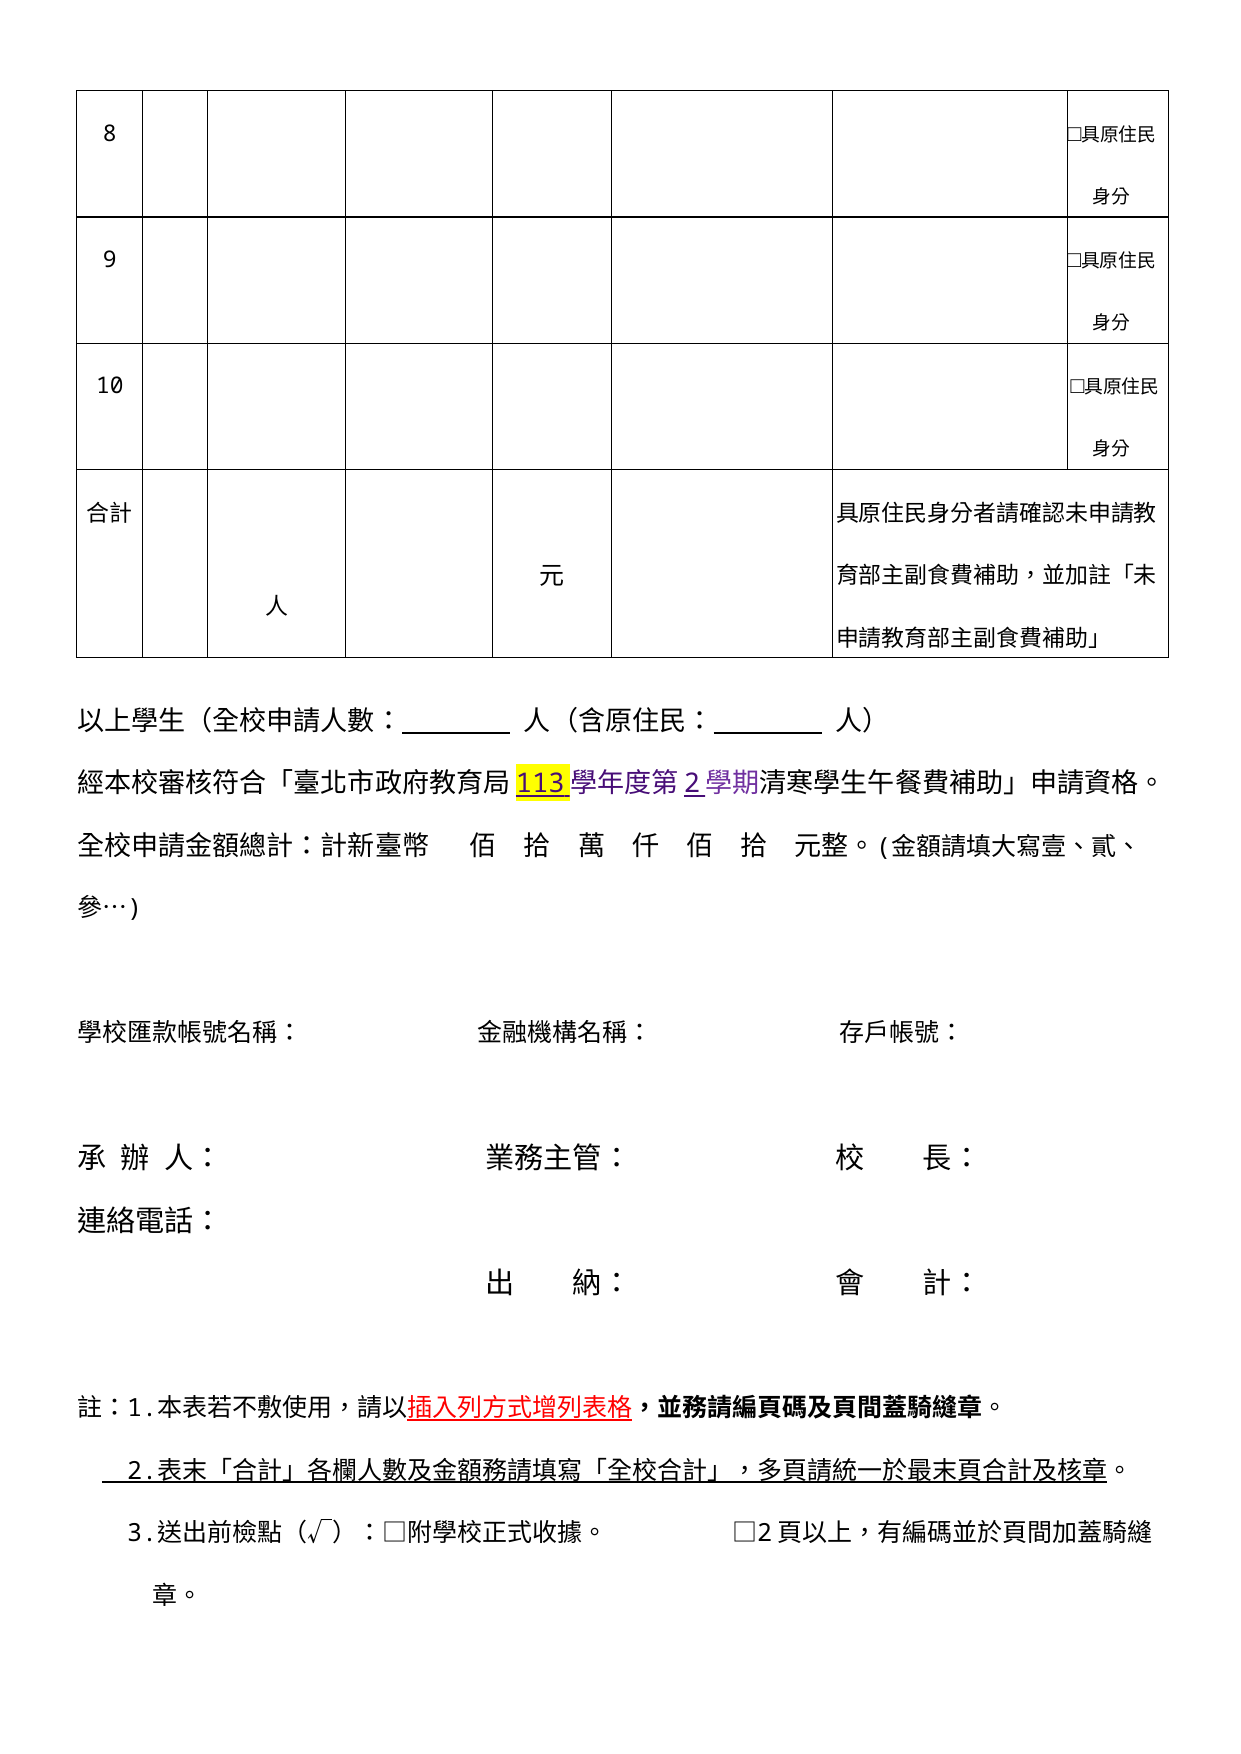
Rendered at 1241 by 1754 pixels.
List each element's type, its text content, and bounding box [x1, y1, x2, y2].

table_cell [612, 344, 832, 468]
table_cell [833, 218, 1067, 342]
table_cell 人 [208, 470, 345, 657]
table_cell [346, 218, 492, 342]
text 出 納： 會 計： [77, 1239, 1162, 1302]
table_cell [208, 344, 345, 468]
table_cell 具原住民身分者請確認未申請教育部主副食費補助，並加註「未申請教育部主副食費補助」 [833, 470, 1168, 657]
table_cell [493, 91, 611, 216]
text 3.送出前檢點（√）：□附學校正式收據。 □2頁以上，有編碼並於頁間加蓋騎縫章。 [127, 1489, 1162, 1614]
table_cell [143, 91, 207, 216]
table_cell [143, 344, 207, 468]
table_cell [833, 91, 1067, 216]
table_cell [833, 344, 1067, 468]
table_cell [612, 218, 832, 342]
table_cell [612, 470, 832, 657]
table_cell [143, 218, 207, 342]
table_cell 8 [77, 91, 142, 216]
text 經本校審核符合「臺北市政府教育局113學年度第2學期清寒學生午餐費補助」申請資格。 [77, 739, 1162, 802]
text 連絡電話： [77, 1177, 1162, 1239]
table_cell [493, 344, 611, 468]
text 學校匯款帳號名稱： 金融機構名稱： 存戶帳號： [77, 989, 1162, 1052]
text 承 辦 人： 業務主管： 校 長： [77, 1114, 1162, 1177]
table_cell [208, 218, 345, 342]
text 註：1.本表若不敷使用，請以插入列方式增列表格，並務請編頁碼及頁間蓋騎縫章。 [77, 1364, 1162, 1427]
table_cell 合計 [77, 470, 142, 657]
table_cell [346, 470, 492, 657]
table_cell □具原住民身分 [1068, 218, 1168, 342]
text 全校申請金額總計：計新臺幣 佰 拾 萬 仟 佰 拾 元整。(金額請填大寫壹、貳、參…) [77, 802, 1162, 927]
text 2.表末「合計」各欄人數及金額務請填寫「全校合計」，多頁請統一於最末頁合計及核章。 [77, 1427, 1162, 1489]
table_cell □具原住民身分 [1068, 91, 1168, 216]
table_cell □具原住民身分 [1068, 344, 1168, 468]
table_cell 10 [77, 344, 142, 468]
text 以上學生（全校申請人數： 人（含原住民： 人） [77, 677, 1162, 739]
table_cell 元 [493, 470, 611, 657]
table_cell [143, 470, 207, 657]
table_cell [612, 91, 832, 216]
table_cell [346, 91, 492, 216]
table_cell 9 [77, 218, 142, 342]
table_cell [346, 344, 492, 468]
table_cell [493, 218, 611, 342]
table_cell [208, 91, 345, 216]
